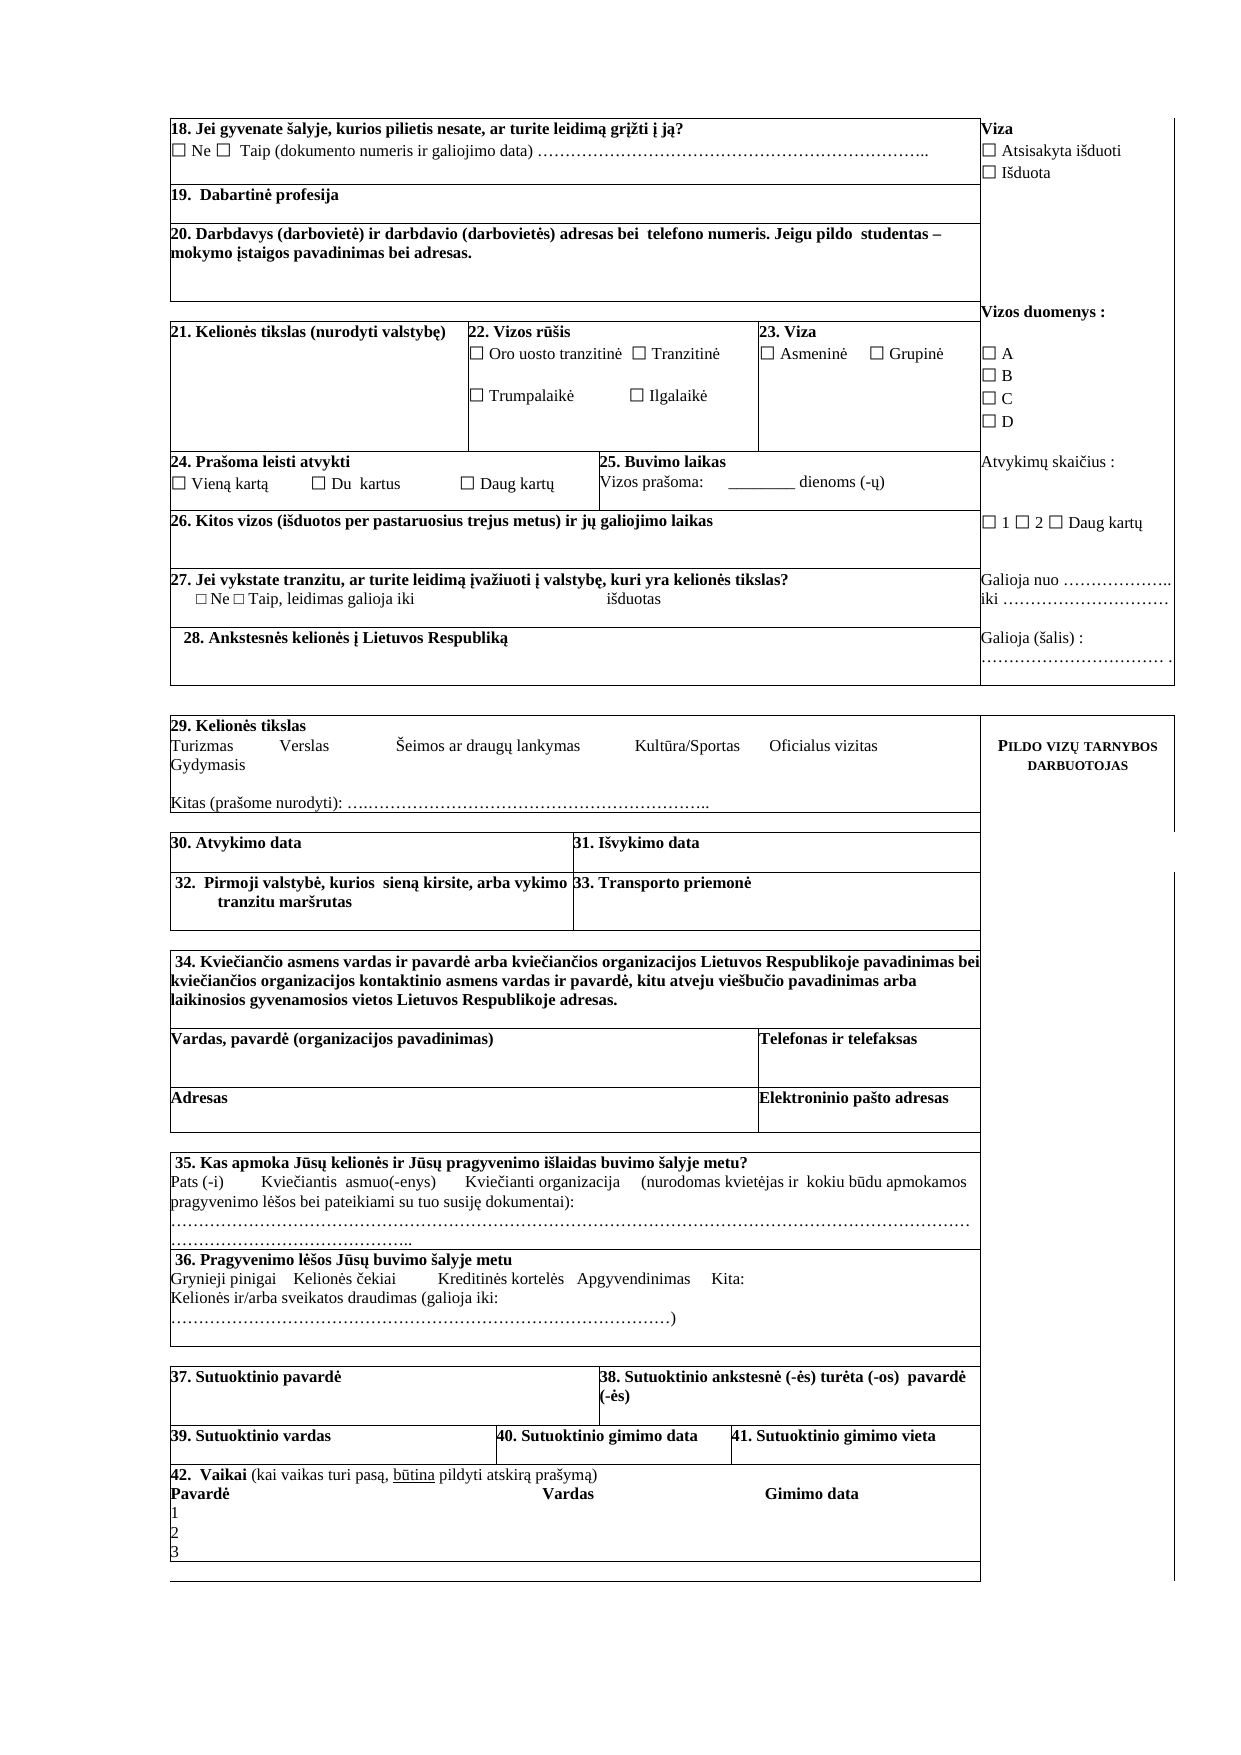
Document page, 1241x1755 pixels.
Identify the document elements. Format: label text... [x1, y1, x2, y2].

table_cell [981, 1028, 1174, 1087]
table_cell 35. Kas apmoka Jūsų kelionės ir Jūsų pragyvenimo išlaidas buvimo šalyje metu? Pats (-i) Kviečiantis asmuo(-enys) Kviečianti organizacija (nurodomas kvietėjas ir kokiu būdu apmokamos pragyvenimo lėšos bei pateikiami su tuo susiję dokumentai): …………………………………………………………………………………………………………………………………………………………………….. [171, 1153, 980, 1249]
table_cell [981, 1561, 1174, 1581]
table_cell ⬜ A ⬜ B ⬜ C ⬜ D [981, 321, 1174, 451]
table_cell Vardas, pavardė (organizacijos pavadinimas) [171, 1029, 758, 1087]
table_cell [981, 1249, 1174, 1346]
table_header Pildo vizų tarnybos darbuotojas [981, 716, 1174, 812]
table_cell 38. Sutuoktinio ankstesnė (-ės) turėta (-os) pavardė (-ės) [600, 1367, 980, 1424]
table_cell 36. Pragyvenimo lėšos Jūsų buvimo šalyje metu Grynieji pinigai Kelionės čekiai Kreditinės kortelės Apgyvendinimas Kita: Kelionės ir/arba sveikatos draudimas (galioja iki: ………………………………………………………………………………) [171, 1250, 980, 1346]
table_cell [981, 184, 1174, 223]
table_cell [981, 930, 1174, 950]
table_cell [170, 931, 980, 950]
table_cell 20. Darbdavys (darbovietė) ir darbdavio (darbovietės) adresas bei telefono numeris. Jeigu pildo studentas – mokymo įstaigos pavadinimas bei adresas. [171, 224, 980, 301]
table_cell [981, 812, 1174, 832]
table_cell [981, 832, 1174, 872]
table_cell 27. Jei vykstate tranzitu, ar turite leidimą įvažiuoti į valstybę, kuri yra kelionės tikslas? □ Ne □ Taip, leidimas galioja iki išduotas [171, 569, 980, 627]
table_cell 30. Atvykimo data [171, 833, 573, 872]
table_cell 37. Sutuoktinio pavardė [171, 1367, 599, 1424]
table_cell [981, 872, 1174, 930]
table_cell 18. Jei gyvenate šalyje, kurios pilietis nesate, ar turite leidimą grįžti į ją? ⬜ Ne ⬜ Taip (dokumento numeris ir galiojimo data) …………………………………………………………….. [171, 119, 980, 184]
table_cell [981, 1346, 1174, 1366]
table_cell 42. Vaikai (kai vaikas turi pasą, būtina pildyti atskirą prašymą) Pavardė Vardas Gimimo data 1 2 3 [171, 1465, 980, 1561]
table_cell 41. Sutuoktinio gimimo vieta [732, 1426, 980, 1464]
table_cell [170, 1133, 980, 1152]
table_cell 24. Prašoma leisti atvykti ⬜ Vieną kartą ⬜ Du kartus ⬜ Daug kartų [171, 452, 599, 510]
table_cell [981, 223, 1174, 301]
table_cell Adresas [171, 1088, 758, 1132]
table_cell Galioja (šalis) : …………………………… . [981, 627, 1174, 685]
table_cell 19. Dabartinė profesija [171, 185, 980, 223]
table_cell Galioja nuo ……………….. iki ………………………… [981, 568, 1174, 627]
table_cell [981, 1132, 1174, 1152]
table_cell [981, 1152, 1174, 1249]
table_cell [981, 1366, 1174, 1424]
table_cell 21. Kelionės tikslas (nurodyti valstybę) [171, 322, 468, 451]
table_cell 28. Ankstesnės kelionės į Lietuvos Respubliką [171, 628, 980, 685]
table_cell [170, 302, 980, 321]
table_cell [981, 950, 1174, 1028]
table_cell [960, 833, 980, 872]
table_cell [170, 1347, 980, 1366]
table_cell Viza ⬜ Atsisakyta išduoti ⬜ Išduota [981, 118, 1174, 184]
table_cell Atvykimų skaičius : [981, 451, 1174, 510]
table_cell 33. Transporto priemonė [574, 873, 980, 930]
table_header 29. Kelionės tikslas Turizmas Verslas Šeimos ar draugų lankymas Kultūra/Sportas Oficialus vizitas Gydymasis Kitas (prašome nurodyti): ….…………………………………………………….. [171, 716, 980, 812]
table_cell 22. Vizos rūšis ⬜ Oro uosto tranzitinė ⬜ Tranzitinė ⬜ Trumpalaikė ⬜ Ilgalaikė [469, 322, 758, 451]
table_cell 32. Pirmoji valstybė, kurios sieną kirsite, arba vykimo tranzitu maršrutas [171, 873, 573, 930]
table_cell 26. Kitos vizos (išduotos per pastaruosius trejus metus) ir jų galiojimo laikas [171, 511, 980, 568]
table_cell [981, 1425, 1174, 1464]
table_cell Vizos duomenys : [981, 301, 1174, 321]
table_cell [981, 1464, 1174, 1561]
table_cell [981, 1087, 1174, 1132]
table_cell 40. Sutuoktinio gimimo data [497, 1426, 731, 1464]
table_cell ⬜ 1 ⬜ 2 ⬜ Daug kartų [981, 510, 1174, 568]
table_cell 39. Sutuoktinio vardas [171, 1426, 496, 1464]
table_cell 34. Kviečiančio asmens vardas ir pavardė arba kviečiančios organizacijos Lietuvos Respublikoje pavadinimas bei kviečiančios organizacijos kontaktinio asmens vardas ir pavardė, kitu atveju viešbučio pavadinimas arba laikinosios gyvenamosios vietos Lietuvos Respublikoje adresas. [171, 951, 980, 1028]
table_cell [170, 813, 980, 832]
table_cell Telefonas ir telefaksas [759, 1029, 980, 1087]
table_cell [170, 1562, 980, 1581]
table_cell 31. Išvykimo data [574, 833, 960, 872]
table_cell Elektroninio pašto adresas [759, 1088, 980, 1132]
table_cell 23. Viza ⬜ Asmeninė ⬜ Grupinė [759, 322, 980, 451]
table_cell 25. Buvimo laikas Vizos prašoma: ________ dienoms (-ų) [600, 452, 980, 510]
